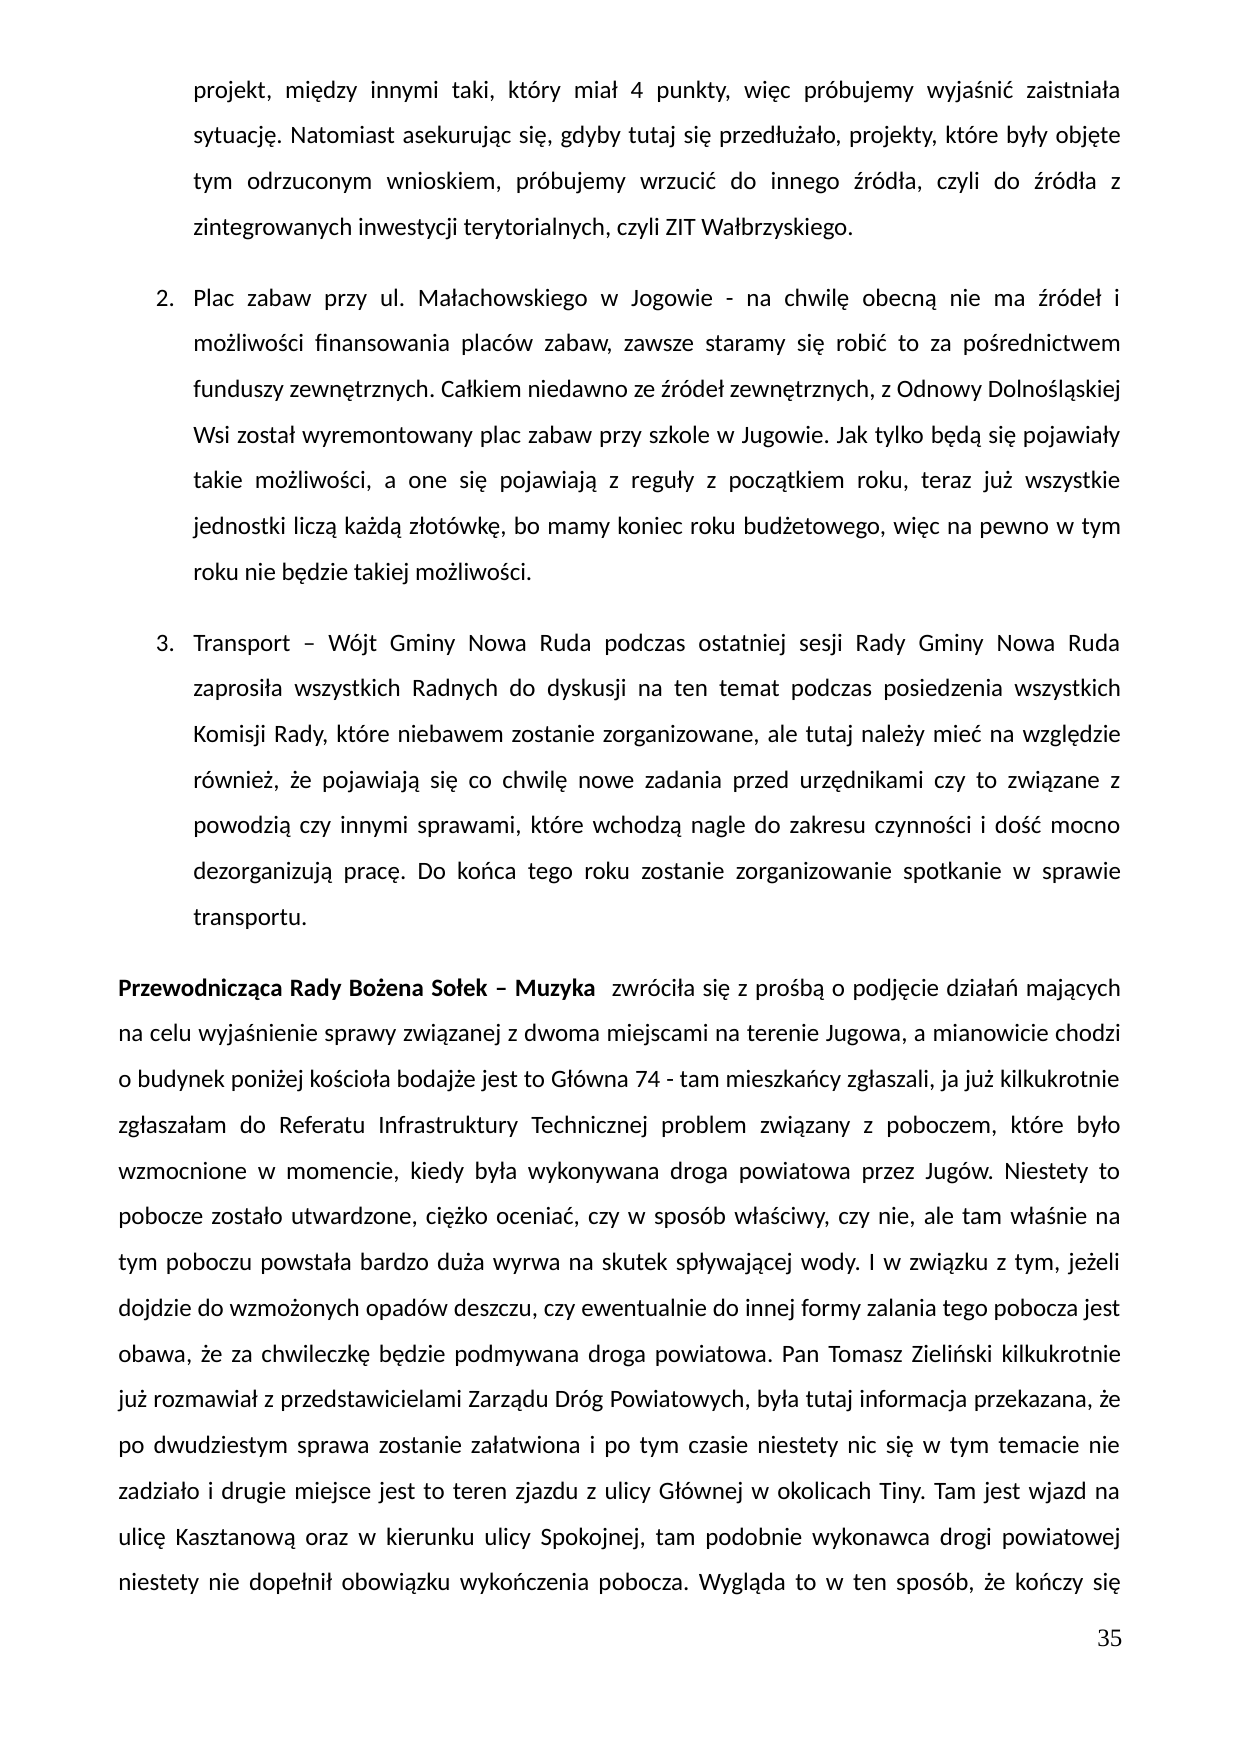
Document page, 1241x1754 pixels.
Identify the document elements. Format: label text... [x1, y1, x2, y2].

list Plac zabaw przy ul. Małachowskiego w Jogowie - na chwilę obecną nie ma źródeł i możliwości finansowania placów zabaw, zawsze staramy się robić to za pośrednictwem funduszy zewnętrznych. Całkiem niedawno ze źródeł zewnętrznych, z Odnowy Dolnośląskiej Wsi został wyremontowany plac zabaw przy szkole w Jugowie. Jak tylko będą się pojawiały takie możliwości, a one się pojawiają z reguły z początkiem roku, teraz już wszystkie jednostki liczą każdą złotówkę, bo mamy koniec roku budżetowego, więc na pewno w tym roku nie będzie takiej możliwości. [156, 282, 1122, 587]
list Transport – Wójt Gminy Nowa Ruda podczas ostatniej sesji Rady Gminy Nowa Ruda zaprosiła wszystkich Radnych do dyskusji na ten temat podczas posiedzenia wszystkich Komisji Rady, które niebawem zostanie zorganizowane, ale tutaj należy mieć na względzie również, że pojawiają się co chwilę nowe zadania przed urzędnikami czy to związane z powodzią czy innymi sprawami, które wchodzą nagle do zakresu czynności i dość mocno dezorganizują pracę. Do końca tego roku zostanie zorganizowanie spotkanie w sprawie transportu. [156, 627, 1122, 932]
list projekt, między innymi taki, który miał 4 punkty, więc próbujemy wyjaśnić zaistniała sytuację. Natomiast asekurując się, gdyby tutaj się przedłużało, projekty, które były objęte tym odrzuconym wnioskiem, próbujemy wrzucić do innego źródła, czyli do źródła z zintegrowanych inwestycji terytorialnych, czyli ZIT Wałbrzyskiego. [156, 74, 1122, 241]
text Przewodnicząca Rady Bożena Sołek – Muzyka zwróciła się z prośbą o podjęcie działań mających na celu wyjaśnienie sprawy związanej z dwoma miejscami na terenie Jugowa, a mianowicie chodzi o budynek poniżej kościoła bodajże jest to Główna 74 - tam mieszkańcy zgłaszali, ja już kilkukrotnie zgłaszałam do Referatu Infrastruktury Technicznej problem związany z poboczem, które było wzmocnione w momencie, kiedy była wykonywana droga powiatowa przez Jugów. Niestety to pobocze zostało utwardzone, ciężko oceniać, czy w sposób właściwy, czy nie, ale tam właśnie na tym poboczu powstała bardzo duża wyrwa na skutek spływającej wody. I w związku z tym, jeżeli dojdzie do wzmożonych opadów deszczu, czy ewentualnie do innej formy zalania tego pobocza jest obawa, że za chwileczkę będzie podmywana droga powiatowa. Pan Tomasz Zieliński kilkukrotnie już rozmawiał z przedstawicielami Zarządu Dróg Powiatowych, była tutaj informacja przekazana, że po dwudziestym sprawa zostanie załatwiona i po tym czasie niestety nic się w tym temacie nie zadziało i drugie miejsce jest to teren zjazdu z ulicy Głównej w okolicach Tiny. Tam jest wjazd na ulicę Kasztanową oraz w kierunku ulicy Spokojnej, tam podobnie wykonawca drogi powiatowej niestety nie dopełnił obowiązku wykończenia pobocza. Wygląda to w ten sposób, że kończy się [118, 972, 1122, 1597]
